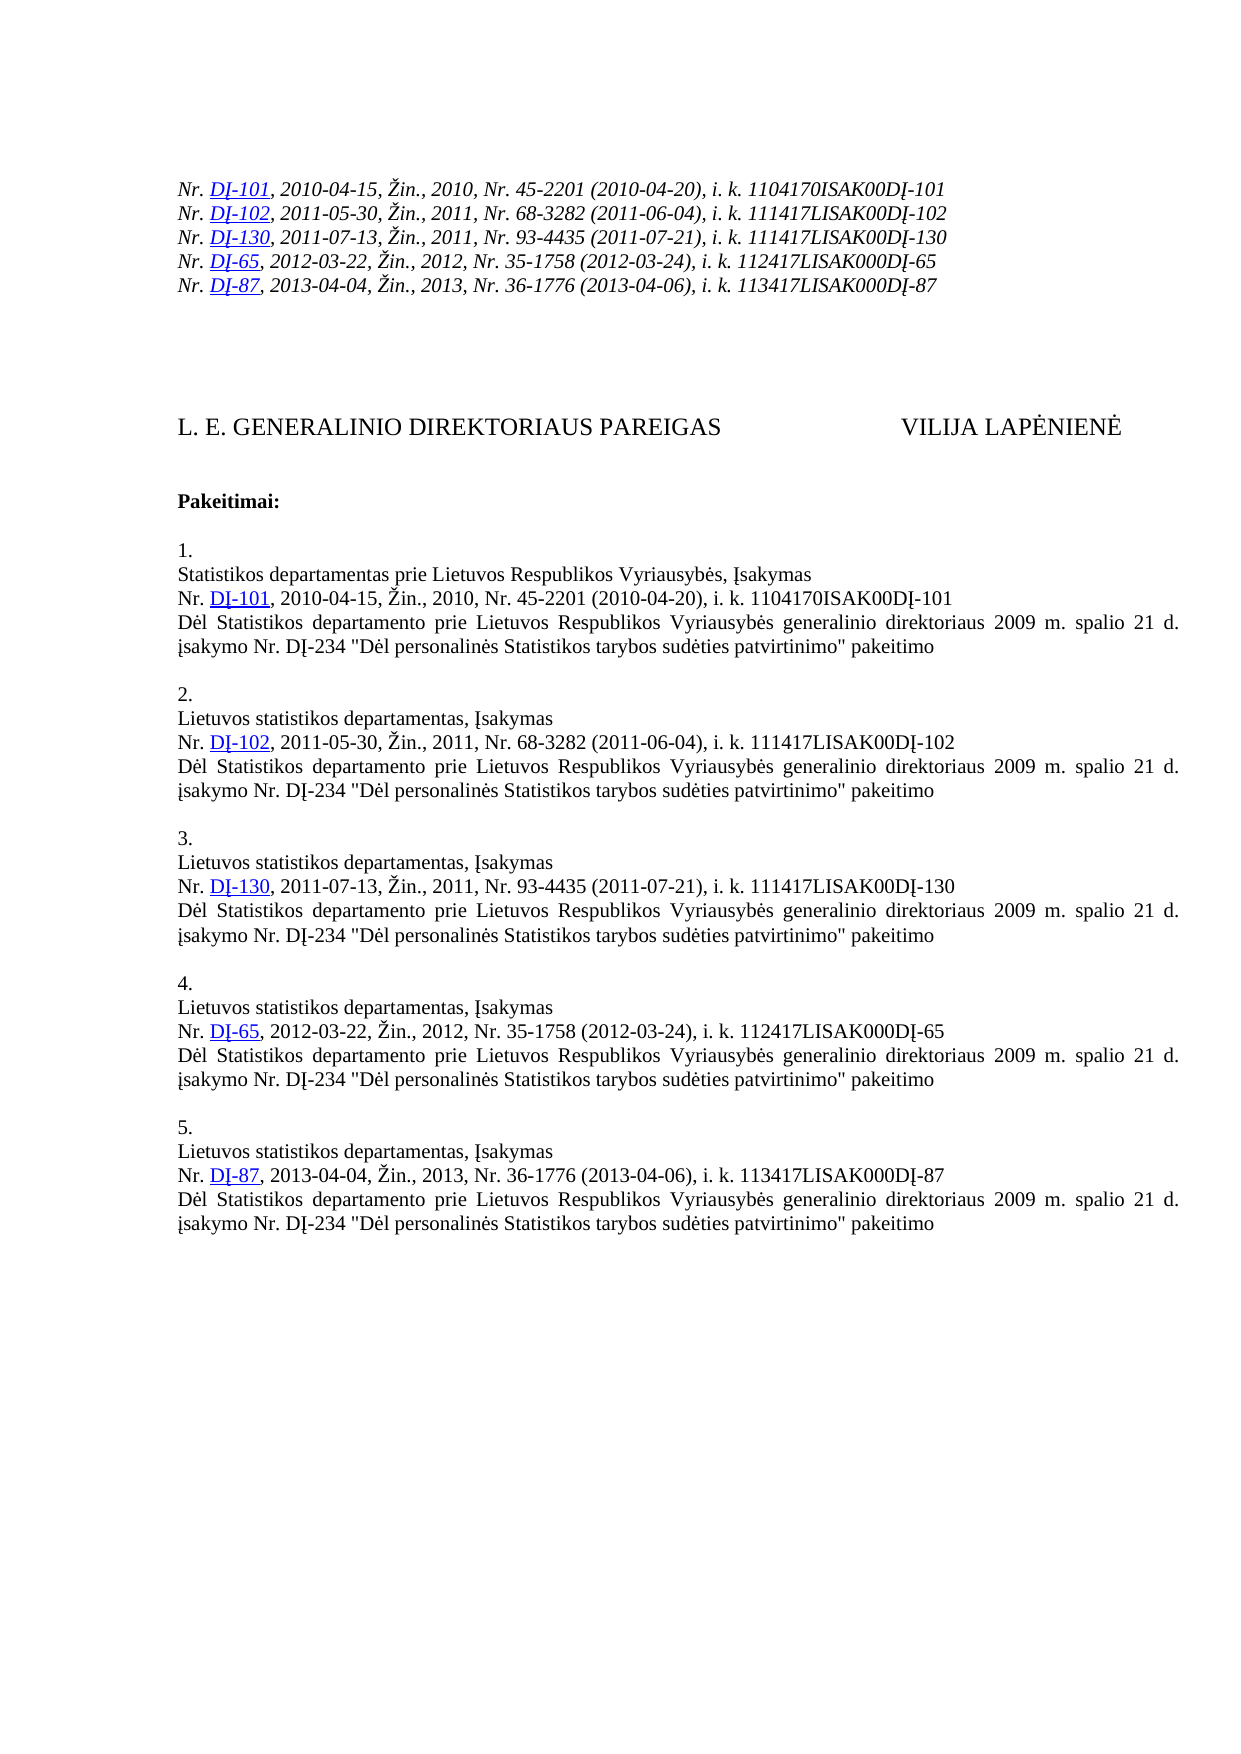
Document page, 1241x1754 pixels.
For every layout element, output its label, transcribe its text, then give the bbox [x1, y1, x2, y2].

text Dėl Statistikos departamento prie Lietuvos Respublikos Vyriausybės generalinio direktoriaus 2009 m. spalio 21 d. įsakymo Nr. DĮ-234 "Dėl personalinės Statistikos tarybos sudėties patvirtinimo" pakeitimo [177, 1043, 1181, 1091]
text 4. [177, 971, 1181, 995]
text Dėl Statistikos departamento prie Lietuvos Respublikos Vyriausybės generalinio direktoriaus 2009 m. spalio 21 d. įsakymo Nr. DĮ-234 "Dėl personalinės Statistikos tarybos sudėties patvirtinimo" pakeitimo [177, 1187, 1181, 1235]
text 1. [177, 537, 1181, 562]
text Nr. DĮ-87, 2013-04-04, Žin., 2013, Nr. 36-1776 (2013-04-06), i. k. 113417LISAK000DĮ-87 [177, 1163, 1181, 1187]
text 3. [177, 826, 1181, 850]
text Nr. DĮ-65, 2012-03-22, Žin., 2012, Nr. 35-1758 (2012-03-24), i. k. 112417LISAK000DĮ-65 [177, 1019, 1181, 1043]
text Lietuvos statistikos departamentas, Įsakymas [177, 706, 1181, 730]
text Nr. DĮ-102, 2011-05-30, Žin., 2011, Nr. 68-3282 (2011-06-04), i. k. 111417LISAK00DĮ-102 [177, 201, 1181, 225]
text L. e. generalinio direktoriaus pareigas Vilija Lapėnienė [177, 412, 1181, 441]
text Lietuvos statistikos departamentas, Įsakymas [177, 1139, 1181, 1163]
text Pakeitimai: [177, 489, 1181, 513]
text 2. [177, 682, 1181, 706]
text Nr. DĮ-101, 2010-04-15, Žin., 2010, Nr. 45-2201 (2010-04-20), i. k. 1104170ISAK00DĮ-101 [177, 177, 1181, 201]
text Nr. DĮ-130, 2011-07-13, Žin., 2011, Nr. 93-4435 (2011-07-21), i. k. 111417LISAK00DĮ-130 [177, 225, 1181, 249]
text Lietuvos statistikos departamentas, Įsakymas [177, 850, 1181, 874]
text Lietuvos statistikos departamentas, Įsakymas [177, 995, 1181, 1019]
text Nr. DĮ-101, 2010-04-15, Žin., 2010, Nr. 45-2201 (2010-04-20), i. k. 1104170ISAK00DĮ-101 [177, 586, 1181, 610]
text Dėl Statistikos departamento prie Lietuvos Respublikos Vyriausybės generalinio direktoriaus 2009 m. spalio 21 d. įsakymo Nr. DĮ-234 "Dėl personalinės Statistikos tarybos sudėties patvirtinimo" pakeitimo [177, 754, 1181, 802]
text Nr. DĮ-130, 2011-07-13, Žin., 2011, Nr. 93-4435 (2011-07-21), i. k. 111417LISAK00DĮ-130 [177, 874, 1181, 898]
text 5. [177, 1115, 1181, 1139]
text Dėl Statistikos departamento prie Lietuvos Respublikos Vyriausybės generalinio direktoriaus 2009 m. spalio 21 d. įsakymo Nr. DĮ-234 "Dėl personalinės Statistikos tarybos sudėties patvirtinimo" pakeitimo [177, 610, 1181, 658]
text Nr. DĮ-87, 2013-04-04, Žin., 2013, Nr. 36-1776 (2013-04-06), i. k. 113417LISAK000DĮ-87 [177, 273, 1181, 297]
text Nr. DĮ-65, 2012-03-22, Žin., 2012, Nr. 35-1758 (2012-03-24), i. k. 112417LISAK000DĮ-65 [177, 249, 1181, 273]
text Dėl Statistikos departamento prie Lietuvos Respublikos Vyriausybės generalinio direktoriaus 2009 m. spalio 21 d. įsakymo Nr. DĮ-234 "Dėl personalinės Statistikos tarybos sudėties patvirtinimo" pakeitimo [177, 898, 1181, 947]
text Statistikos departamentas prie Lietuvos Respublikos Vyriausybės, Įsakymas [177, 562, 1181, 586]
text Nr. DĮ-102, 2011-05-30, Žin., 2011, Nr. 68-3282 (2011-06-04), i. k. 111417LISAK00DĮ-102 [177, 730, 1181, 754]
